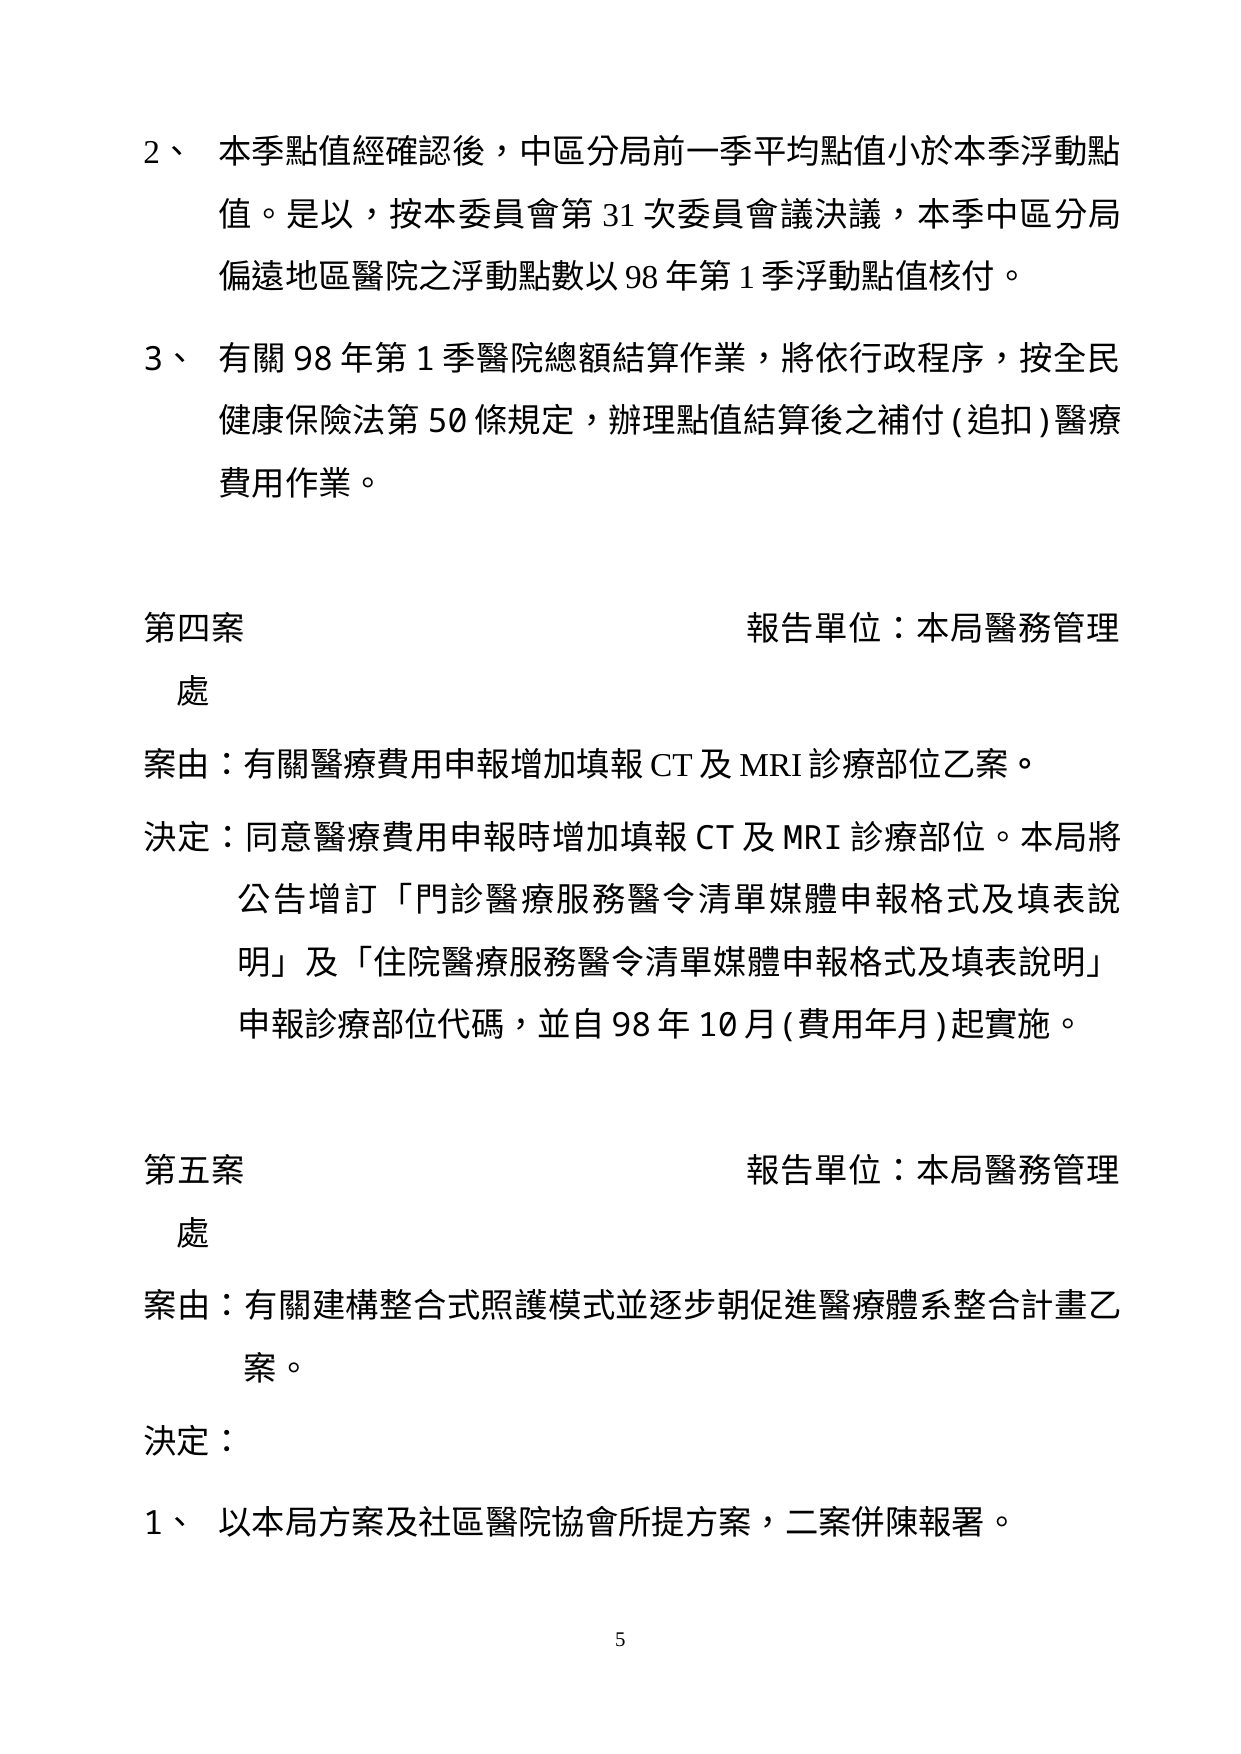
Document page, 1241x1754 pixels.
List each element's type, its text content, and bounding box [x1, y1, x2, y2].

text 第五案 報告單位：本局醫務管理處 [143, 1126, 1122, 1251]
list 本季點值經確認後，中區分局前一季平均點值小於本季浮動點值。是以，按本委員會第31次委員會議決議，本季中區分局偏遠地區醫院之浮動點數以98年第1季浮動點值核付。 [143, 108, 1122, 295]
text 決定： [143, 1397, 1122, 1460]
list 有關98年第1季醫院總額結算作業，將依行政程序，按全民健康保險法第50條規定，辦理點值結算後之補付(追扣)醫療費用作業。 [143, 314, 1122, 501]
list 以本局方案及社區醫院協會所提方案，二案併陳報署。 [143, 1478, 1122, 1541]
text 決定：同意醫療費用申報時增加填報CT及MRI診療部位。本局將公告增訂「門診醫療服務醫令清單媒體申報格式及填表說明」及「住院醫療服務醫令清單媒體申報格式及填表說明」申報診療部位代碼，並自98年10月(費用年月)起實施。 [143, 793, 1122, 1043]
text 案由：有關建構整合式照護模式並逐步朝促進醫療體系整合計畫乙案。 [143, 1262, 1122, 1387]
text 第四案 報告單位：本局醫務管理處 [143, 585, 1122, 710]
text 案由：有關醫療費用申報增加填報CT及MRI診療部位乙案。 [143, 720, 1122, 783]
